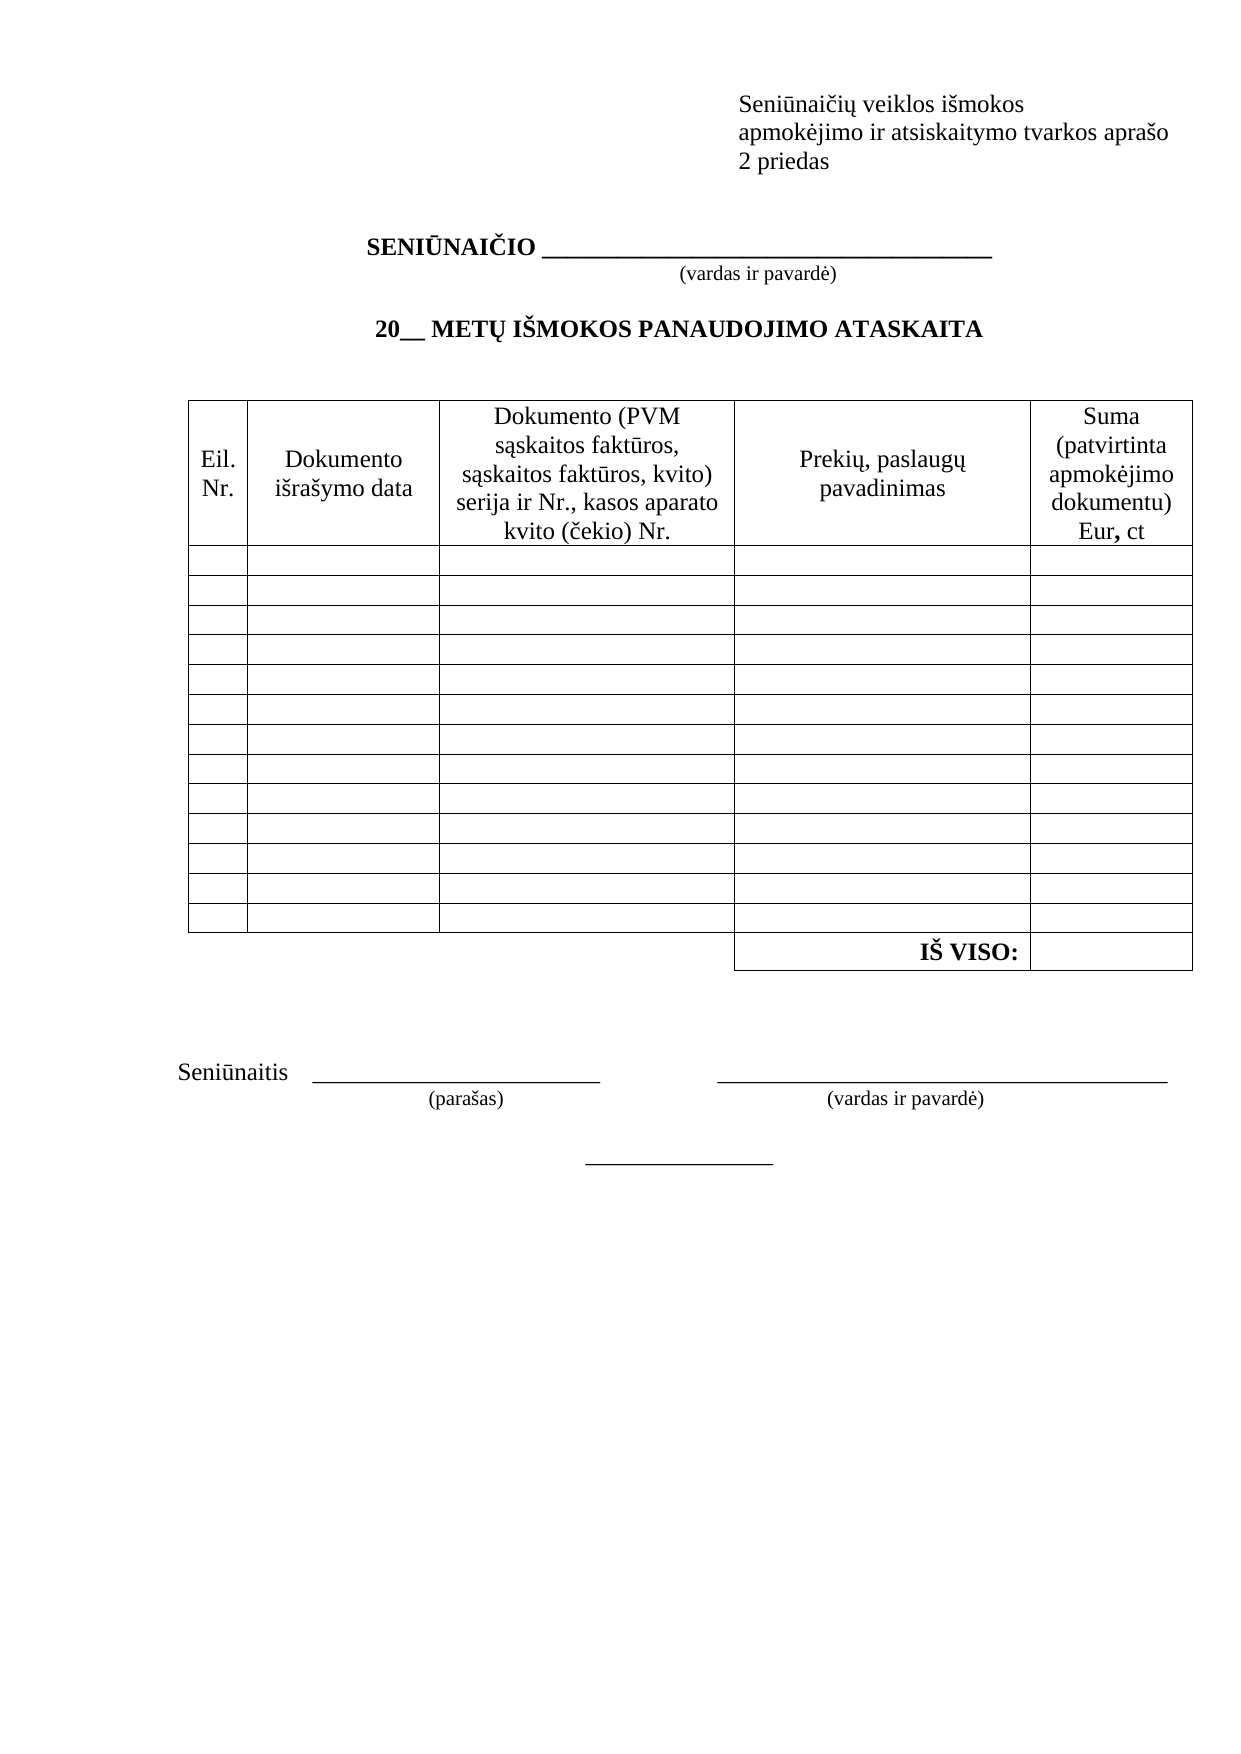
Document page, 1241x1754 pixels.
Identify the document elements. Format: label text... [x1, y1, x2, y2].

table_cell [735, 755, 1030, 783]
table_cell [189, 635, 247, 664]
table_cell [248, 814, 439, 843]
table_cell [440, 844, 734, 873]
table_header Prekių, paslaugų pavadinimas [735, 401, 1030, 545]
table_cell [248, 606, 439, 634]
text _______________ [177, 1139, 1181, 1167]
table_cell [248, 874, 439, 902]
table_cell [189, 695, 247, 724]
table_cell [735, 665, 1030, 694]
table_cell [735, 606, 1030, 634]
table_cell [189, 606, 247, 634]
text (vardas ir pavardė) [177, 261, 1181, 285]
table_cell [248, 546, 439, 575]
table_cell [440, 635, 734, 664]
table_cell [189, 755, 247, 783]
table_cell [735, 814, 1030, 843]
table_cell [1031, 784, 1192, 813]
table_header Eil. Nr. [189, 401, 247, 545]
table_cell [735, 695, 1030, 724]
table_cell [735, 635, 1030, 664]
table_header Suma (patvirtinta apmokėjimo dokumentu) Eur, ct [1031, 401, 1192, 545]
table_cell [248, 784, 439, 813]
text SENIŪNAIČIO ____________________________________ [177, 232, 1181, 261]
table_cell IŠ VISO: [735, 933, 1030, 970]
table_cell [1031, 904, 1192, 932]
table_cell [189, 904, 247, 932]
table_cell [440, 606, 734, 634]
table_cell [440, 784, 734, 813]
text (parašas) (vardas ir pavardė) [177, 1086, 1181, 1110]
table_cell [189, 546, 247, 575]
table_cell [189, 874, 247, 902]
table_cell [440, 695, 734, 724]
text 2 priedas [177, 146, 1181, 175]
table_cell [248, 576, 439, 604]
table_cell [248, 635, 439, 664]
text apmokėjimo ir atsiskaitymo tvarkos aprašo [177, 117, 1181, 146]
table_cell [248, 904, 439, 932]
table_cell [189, 665, 247, 694]
table_cell [1031, 606, 1192, 634]
table_cell [440, 874, 734, 902]
table_cell [189, 784, 247, 813]
text Seniūnaitis _______________________ ____________________________________ [177, 1057, 1181, 1086]
table_header Dokumento (PVM sąskaitos faktūros, sąskaitos faktūros, kvito) serija ir Nr., kasos aparato kvito (čekio) Nr. [440, 401, 734, 545]
table_cell [1031, 844, 1192, 873]
table_cell [1031, 814, 1192, 843]
table_header Dokumento išrašymo data [248, 401, 439, 545]
table_cell [440, 665, 734, 694]
table_cell [248, 844, 439, 873]
table_cell [735, 844, 1030, 873]
table_cell [735, 576, 1030, 604]
table_cell [189, 576, 247, 604]
table_cell [189, 814, 247, 843]
table_cell [248, 665, 439, 694]
table_cell [735, 904, 1030, 932]
table_cell [440, 725, 734, 753]
table_cell [440, 814, 734, 843]
table_cell [1031, 755, 1192, 783]
table_cell [440, 755, 734, 783]
table_cell [1031, 576, 1192, 604]
text 20__ METŲ IŠMOKOS PANAUDOJIMO ATASKAITA [177, 314, 1181, 343]
table_cell [1031, 546, 1192, 575]
table_cell [1031, 695, 1192, 724]
table_cell [1031, 874, 1192, 902]
table_cell [1031, 725, 1192, 753]
table_cell [248, 725, 439, 753]
table_cell [735, 874, 1030, 902]
table_cell [1031, 635, 1192, 664]
table_cell [189, 844, 247, 873]
table_cell [248, 695, 439, 724]
table_cell [440, 546, 734, 575]
table_cell [735, 546, 1030, 575]
table_cell [189, 933, 247, 970]
table_cell [440, 576, 734, 604]
table_cell [735, 725, 1030, 753]
text Seniūnaičių veiklos išmokos [177, 89, 1181, 117]
table_cell [248, 933, 439, 970]
table_cell [189, 725, 247, 753]
table_cell [248, 755, 439, 783]
table_cell [1031, 665, 1192, 694]
table_cell [440, 933, 734, 970]
table_cell [440, 904, 734, 932]
table_cell [735, 784, 1030, 813]
table_cell [1031, 933, 1192, 970]
